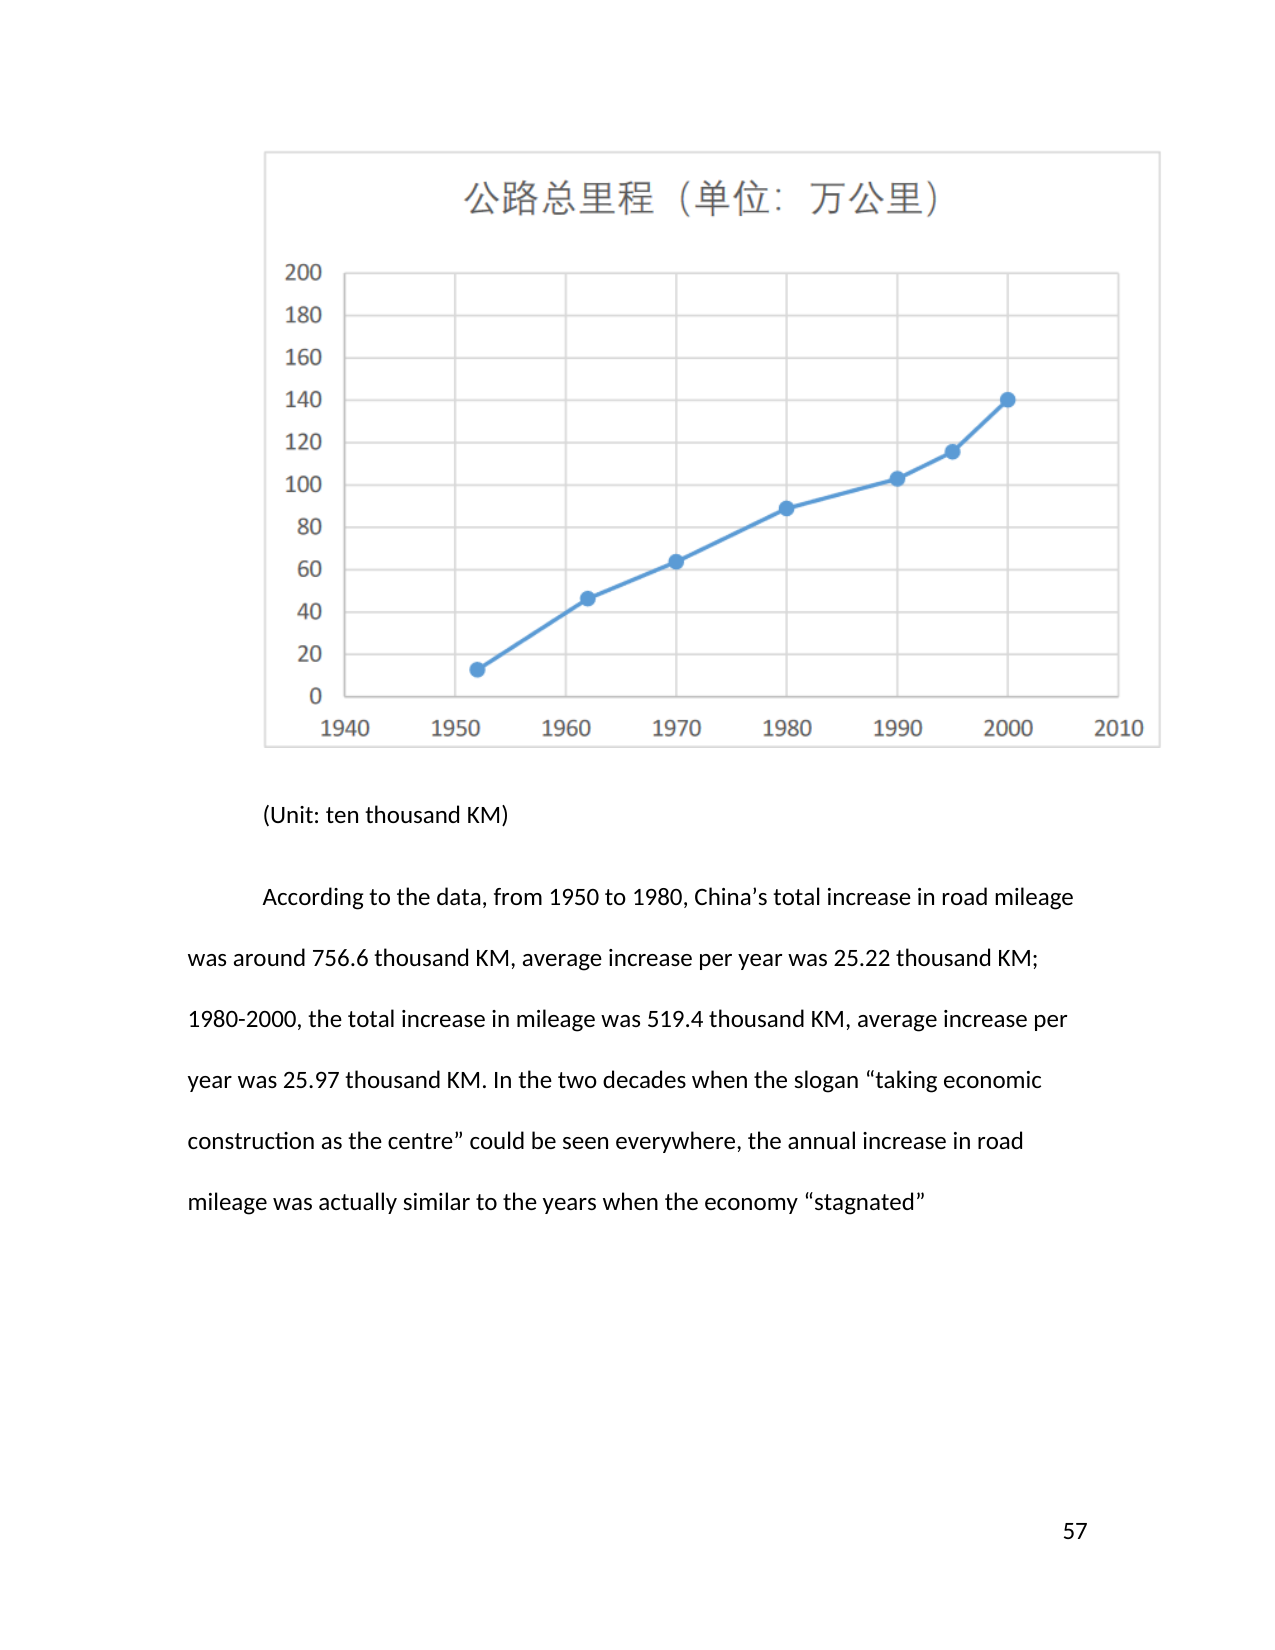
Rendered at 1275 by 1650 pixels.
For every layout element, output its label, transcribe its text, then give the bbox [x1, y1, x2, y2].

text According to the data, from 1950 to 1980, China’s total increase in road mileage was around 756.6 thousand KM, average increase per year was 25.22 thousand KM; 1980-2000, the total increase in mileage was 519.4 thousand KM, average increase per year was 25.97 thousand KM. In the two decades when the slogan “taking economic construction as the centre” could be seen everywhere, the annual increase in road mileage was actually similar to the years when the economy “stagnated” [187, 881, 1087, 1216]
text (Unit: ten thousand KM) [187, 799, 1087, 829]
picture [262, 150, 1162, 748]
